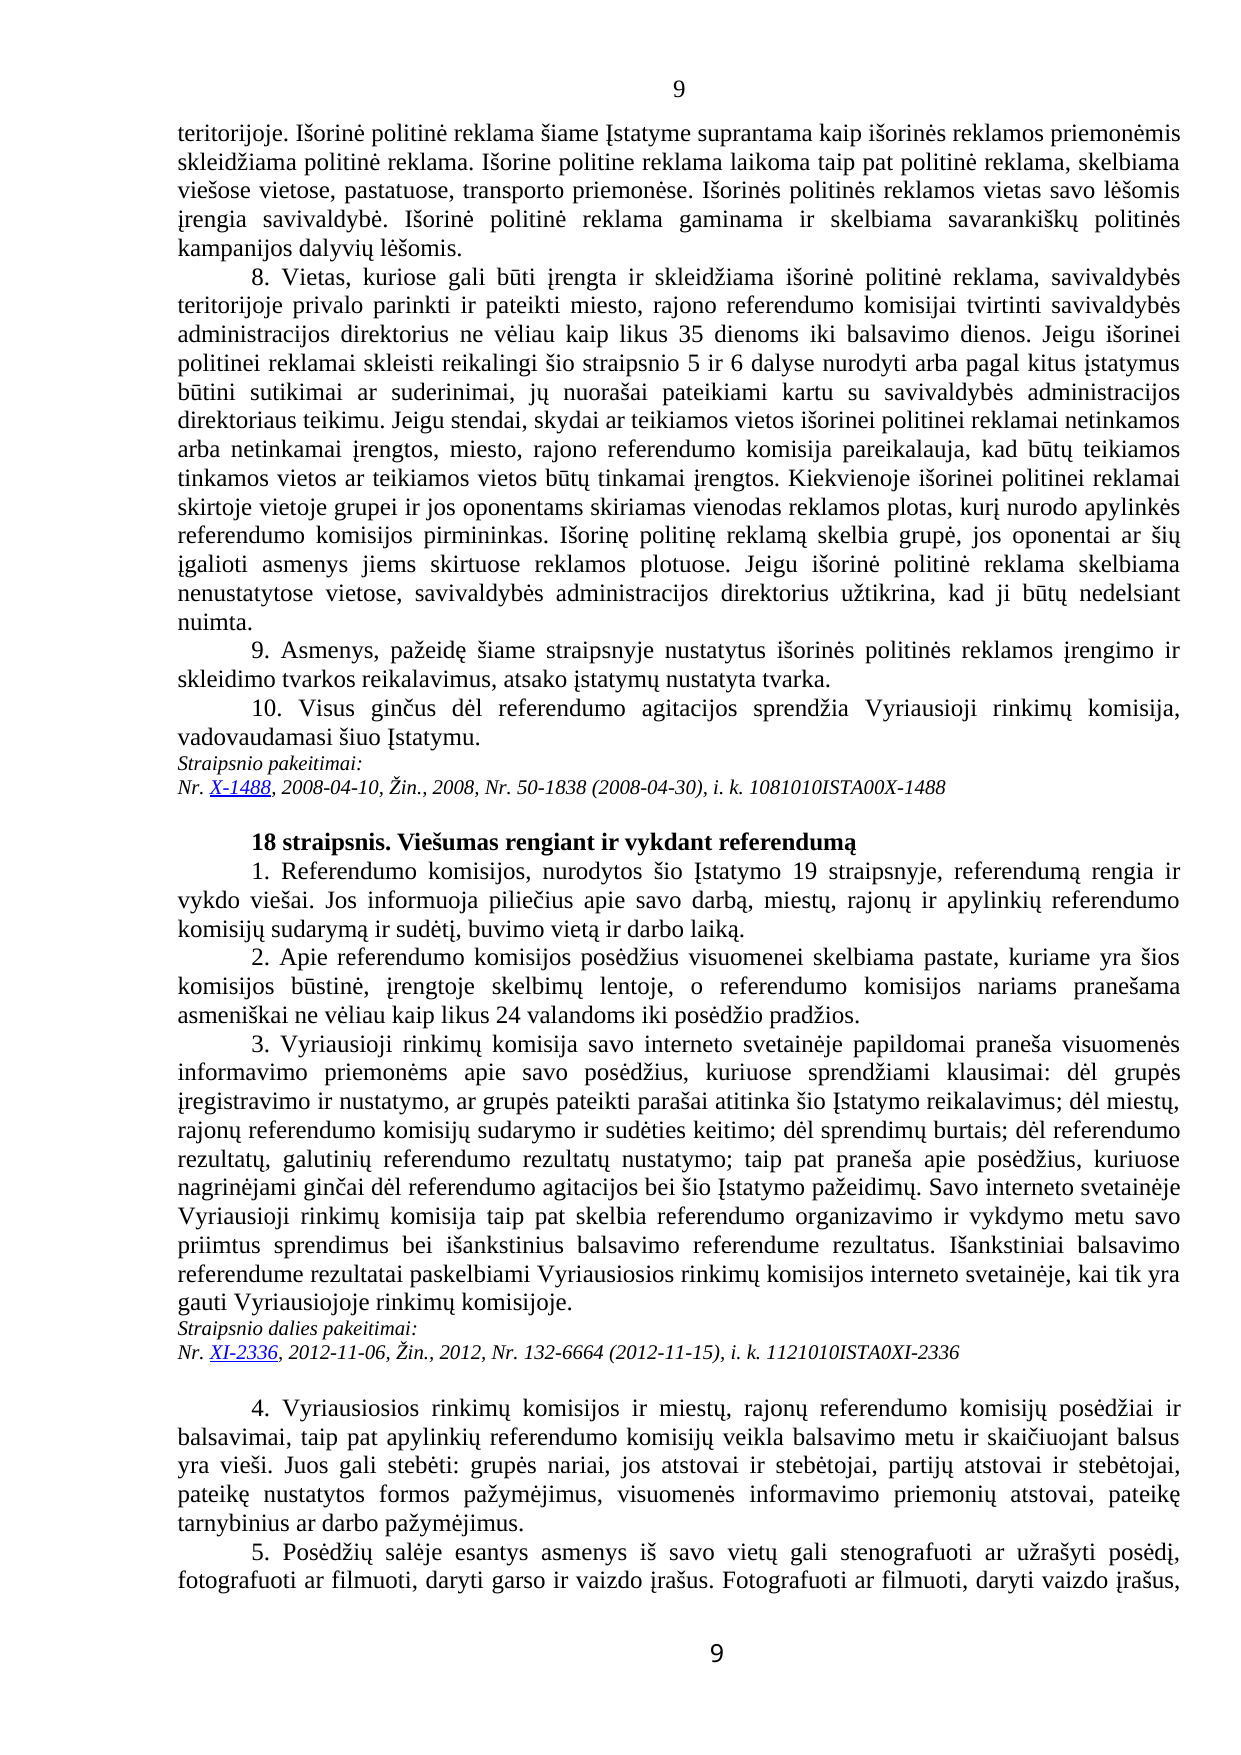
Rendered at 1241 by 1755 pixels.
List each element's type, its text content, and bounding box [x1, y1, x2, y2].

text 2. Apie referendumo komisijos posėdžius visuomenei skelbiama pastate, kuriame yra šios komisijos būstinė, įrengtoje skelbimų lentoje, o referendumo komisijos nariams pranešama asmeniškai ne vėliau kaip likus 24 valandoms iki posėdžio pradžios. [177, 942, 1181, 1029]
text Nr. X-1488, 2008-04-10, Žin., 2008, Nr. 50-1838 (2008-04-30), i. k. 1081010ISTA00X-1488 [177, 775, 1181, 799]
text Straipsnio dalies pakeitimai: [177, 1316, 1181, 1340]
text 10. Visus ginčus dėl referendumo agitacijos sprendžia Vyriausioji rinkimų komisija, vadovaudamasi šiuo Įstatymu. [177, 693, 1181, 751]
text 18 straipsnis. Viešumas rengiant ir vykdant referendumą [177, 827, 1181, 856]
text 1. Referendumo komisijos, nurodytos šio Įstatymo 19 straipsnyje, referendumą rengia ir vykdo viešai. Jos informuoja piliečius apie savo darbą, miestų, rajonų ir apylinkių referendumo komisijų sudarymą ir sudėtį, buvimo vietą ir darbo laiką. [177, 856, 1181, 942]
text 5. Posėdžių salėje esantys asmenys iš savo vietų gali stenografuoti ar užrašyti posėdį, fotografuoti ar filmuoti, daryti garso ir vaizdo įrašus. Fotografuoti ar filmuoti, daryti vaizdo įrašus, [177, 1537, 1181, 1594]
text 9. Asmenys, pažeidę šiame straipsnyje nustatytus išorinės politinės reklamos įrengimo ir skleidimo tvarkos reikalavimus, atsako įstatymų nustatyta tvarka. [177, 636, 1181, 693]
text Nr. XI-2336, 2012-11-06, Žin., 2012, Nr. 132-6664 (2012-11-15), i. k. 1121010ISTA0XI-2336 [177, 1340, 1181, 1364]
text Straipsnio pakeitimai: [177, 751, 1181, 775]
text 8. Vietas, kuriose gali būti įrengta ir skleidžiama išorinė politinė reklama, savivaldybės teritorijoje privalo parinkti ir pateikti miesto, rajono referendumo komisijai tvirtinti savivaldybės administracijos direktorius ne vėliau kaip likus 35 dienoms iki balsavimo dienos. Jeigu išorinei politinei reklamai skleisti reikalingi šio straipsnio 5 ir 6 dalyse nurodyti arba pagal kitus įstatymus būtini sutikimai ar suderinimai, jų nuorašai pateikiami kartu su savivaldybės administracijos direktoriaus teikimu. Jeigu stendai, skydai ar teikiamos vietos išorinei politinei reklamai netinkamos arba netinkamai įrengtos, miesto, rajono referendumo komisija pareikalauja, kad būtų teikiamos tinkamos vietos ar teikiamos vietos būtų tinkamai įrengtos. Kiekvienoje išorinei politinei reklamai skirtoje vietoje grupei ir jos oponentams skiriamas vienodas reklamos plotas, kurį nurodo apylinkės referendumo komisijos pirmininkas. Išorinę politinę reklamą skelbia grupė, jos oponentai ar šių įgalioti asmenys jiems skirtuose reklamos plotuose. Jeigu išorinė politinė reklama skelbiama nenustatytose vietose, savivaldybės administracijos direktorius užtikrina, kad ji būtų nedelsiant nuimta. [177, 262, 1181, 636]
text 3. Vyriausioji rinkimų komisija savo interneto svetainėje papildomai praneša visuomenės informavimo priemonėms apie savo posėdžius, kuriuose sprendžiami klausimai: dėl grupės įregistravimo ir nustatymo, ar grupės pateikti parašai atitinka šio Įstatymo reikalavimus; dėl miestų, rajonų referendumo komisijų sudarymo ir sudėties keitimo; dėl sprendimų burtais; dėl referendumo rezultatų, galutinių referendumo rezultatų nustatymo; taip pat praneša apie posėdžius, kuriuose nagrinėjami ginčai dėl referendumo agitacijos bei šio Įstatymo pažeidimų. Savo interneto svetainėje Vyriausioji rinkimų komisija taip pat skelbia referendumo organizavimo ir vykdymo metu savo priimtus sprendimus bei išankstinius balsavimo referendume rezultatus. Išankstiniai balsavimo referendume rezultatai paskelbiami Vyriausiosios rinkimų komisijos interneto svetainėje, kai tik yra gauti Vyriausiojoje rinkimų komisijoje. [177, 1029, 1181, 1316]
text teritorijoje. Išorinė politinė reklama šiame Įstatyme suprantama kaip išorinės reklamos priemonėmis skleidžiama politinė reklama. Išorine politine reklama laikoma taip pat politinė reklama, skelbiama viešose vietose, pastatuose, transporto priemonėse. Išorinės politinės reklamos vietas savo lėšomis įrengia savivaldybė. Išorinė politinė reklama gaminama ir skelbiama savarankiškų politinės kampanijos dalyvių lėšomis. [177, 118, 1181, 262]
text 4. Vyriausiosios rinkimų komisijos ir miestų, rajonų referendumo komisijų posėdžiai ir balsavimai, taip pat apylinkių referendumo komisijų veikla balsavimo metu ir skaičiuojant balsus yra vieši. Juos gali stebėti: grupės nariai, jos atstovai ir stebėtojai, partijų atstovai ir stebėtojai, pateikę nustatytos formos pažymėjimus, visuomenės informavimo priemonių atstovai, pateikę tarnybinius ar darbo pažymėjimus. [177, 1393, 1181, 1537]
